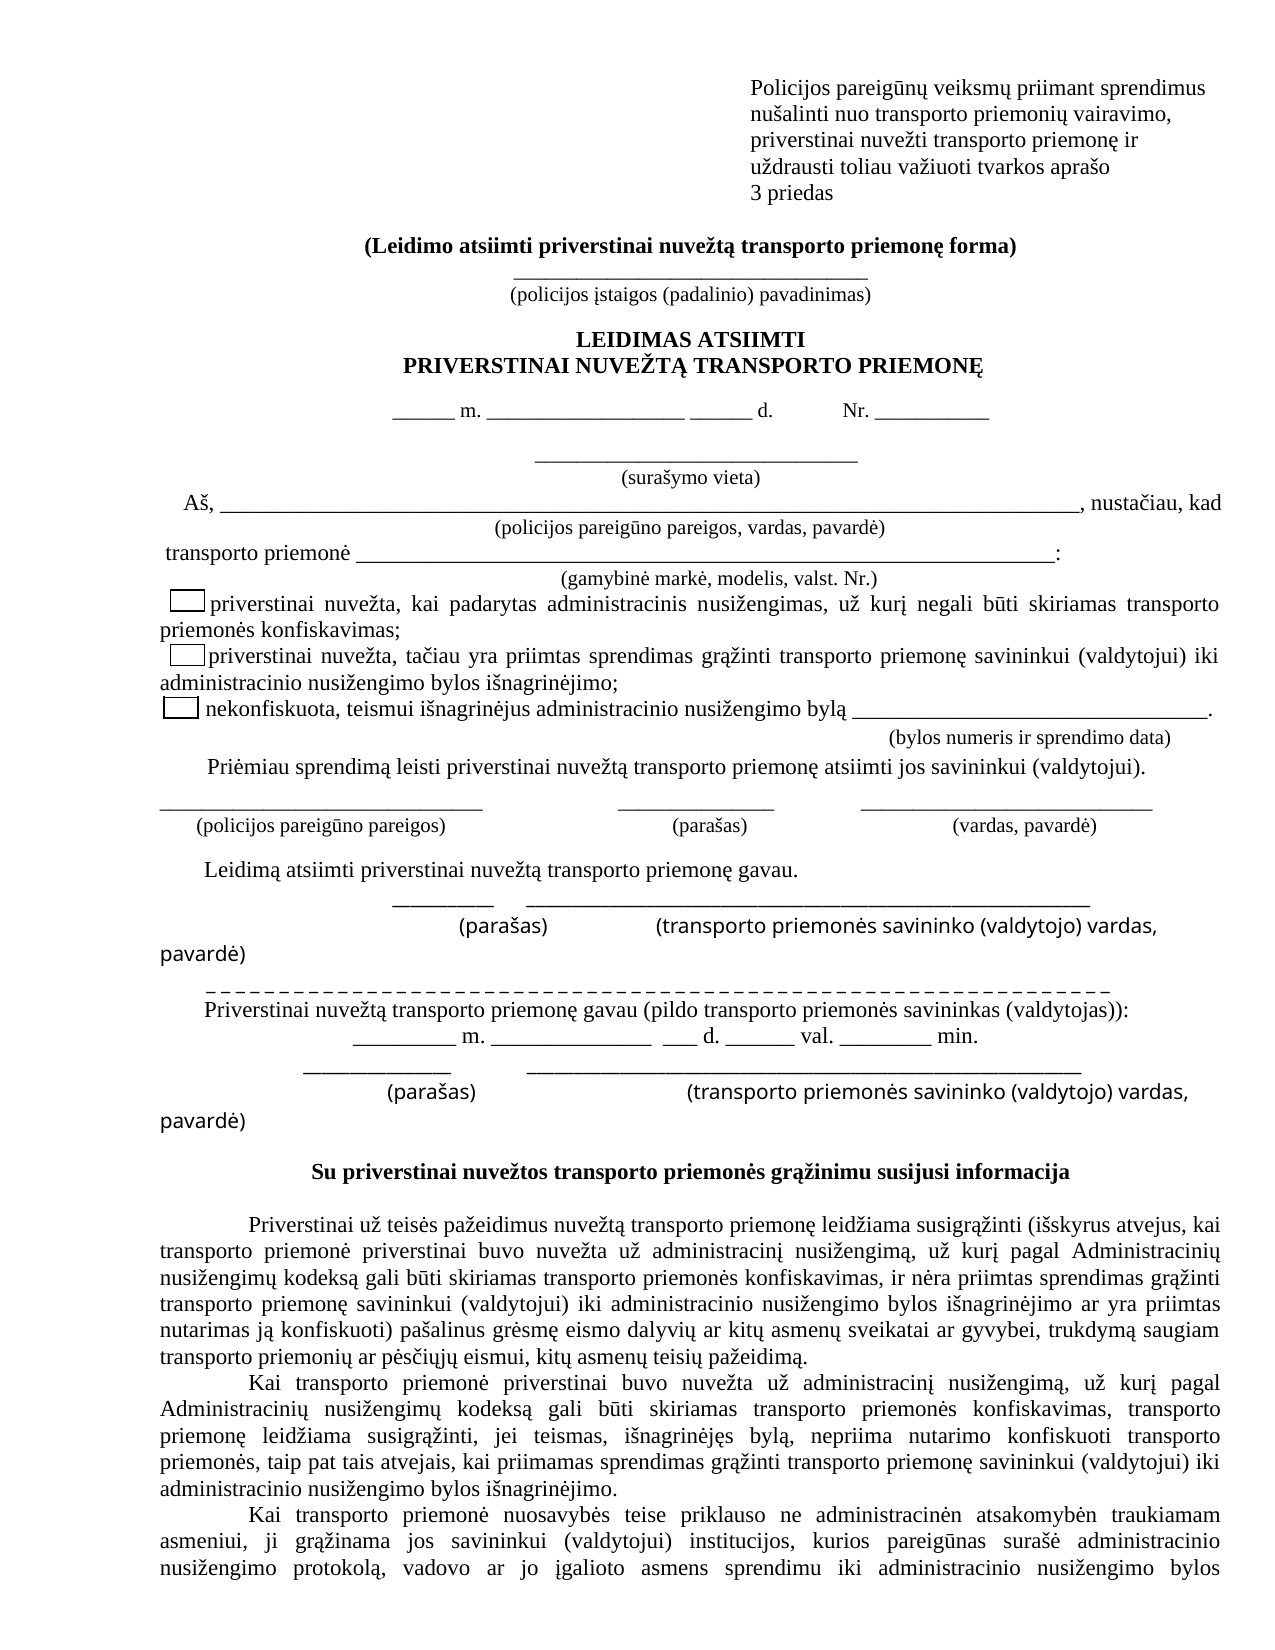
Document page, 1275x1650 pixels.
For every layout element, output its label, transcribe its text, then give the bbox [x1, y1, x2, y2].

text priverstinai nuvežta, kai padarytas administracinis nusižengimas, už kurį negali būti skiriamas transporto priemonės konfiskavimas; [159, 590, 1220, 642]
text Priverstinai nuvežtą transporto priemonę gavau (pildo transporto priemonės savininkas (valdytojas)): [159, 996, 1220, 1023]
text (parašas) (transporto priemonės savininko (valdytojo) vardas, pavardė) [159, 911, 1178, 968]
text Su priverstinai nuvežtos transporto priemonės grąžinimu susijusi informacija [159, 1158, 1222, 1185]
text ______ m. ___________________ ______ d. Nr. ___________ [159, 397, 1222, 422]
text PRIVERSTINAI NUVEŽTĄ transporto priemonĘ [159, 352, 1222, 378]
text ___________ _____________________________________________________________ [159, 882, 1220, 911]
text (bylos numeris ir sprendimo data) [159, 725, 1222, 749]
text Policijos pareigūnų veiksmų priimant sprendimus nušalinti nuo transporto priemonių vairavimo, priverstinai nuvežti transporto priemonę ir uždrausti toliau važiuoti tvarkos aprašo [750, 74, 1222, 179]
text Priėmiau sprendimą leisti priverstinai nuvežtą transporto priemonę atsiimti jos savininkui (valdytojui). [159, 753, 1222, 779]
text (policijos pareigūno pareigos) (parašas) (vardas, pavardė) [159, 813, 1178, 837]
text Leidimą atsiimti priverstinai nuvežtą transporto priemonę gavau. [159, 856, 1220, 882]
text Kai transporto priemonė priverstinai buvo nuvežta už administracinį nusižengimą, už kurį pagal Administracinių nusižengimų kodeksą gali būti skiriamas transporto priemonės konfiskavimas, transporto priemonę leidžiama susigrąžinti, jei teismas, išnagrinėjęs bylą, nepriima nutarimo konfiskuoti transporto priemonės, taip pat tais atvejais, kai priimamas sprendimas grąžinti transporto priemonę savininkui (valdytojui) iki administracinio nusižengimo bylos išnagrinėjimo. [159, 1369, 1222, 1501]
text (parašas) (transporto priemonės savininko (valdytojo) vardas, pavardė) [159, 1077, 1212, 1134]
text (policijos įstaigos (padalinio) pavadinimas) [159, 282, 1222, 306]
text Kai transporto priemonė nuosavybės teise priklauso ne administracinėn atsakomybėn traukiamam asmeniui, ji grąžinama jos savininkui (valdytojui) institucijos, kurios pareigūnas surašė administracinio nusižengimo protokolą, vadovo ar jo įgalioto asmens sprendimu iki administracinio nusižengimo bylos [159, 1501, 1222, 1580]
text _________ m. ______________ ___ d. ______ val. ________ min. [159, 1023, 1178, 1049]
text __________________________________ [159, 258, 1222, 282]
text transporto priemonė _____________________________________________________________: [159, 539, 1220, 566]
text (gamybinė markė, modelis, valst. Nr.) [159, 566, 1220, 590]
text ________________ ____________________________________________________________ [159, 1049, 1220, 1077]
text _______________________________ _______________ ____________________________ [159, 789, 1220, 813]
text (Leidimo atsiimti priverstinai nuvežtą transporto priemonę forma) [159, 232, 1222, 258]
text _______________________________ [459, 441, 1222, 465]
text LEIDIMAS ATSIIMTI [159, 326, 1222, 352]
text _ _ _ _ _ _ _ _ _ _ _ _ _ _ _ _ _ _ _ _ _ _ _ _ _ _ _ _ _ _ _ _ _ _ _ _ _ _ _ _ _ _ _ _ _ _ _ _ _ _ _ _ _ _ _ _ _ _ _ _ _ _ [159, 968, 1216, 996]
text (policijos pareigūno pareigos, vardas, pavardė) [159, 515, 1220, 539]
text Aš, ___________________________________________________________________________, nustačiau, kad [159, 489, 1222, 515]
text 3 priedas [750, 179, 1222, 206]
text priverstinai nuvežta, tačiau yra priimtas sprendimas grąžinti transporto priemonę savininkui (valdytojui) iki administracinio nusižengimo bylos išnagrinėjimo; [159, 642, 1220, 695]
text (surašymo vieta) [159, 465, 1222, 489]
text Priverstinai už teisės pažeidimus nuvežtą transporto priemonę leidžiama susigrąžinti (išskyrus atvejus, kai transporto priemonė priverstinai buvo nuvežta už administracinį nusižengimą, už kurį pagal Administracinių nusižengimų kodeksą gali būti skiriamas transporto priemonės konfiskavimas, ir nėra priimtas sprendimas grąžinti transporto priemonę savininkui (valdytojui) iki administracinio nusižengimo bylos išnagrinėjimo ar yra priimtas nutarimas ją konfiskuoti) pašalinus grėsmę eismo dalyvių ar kitų asmenų sveikatai ar gyvybei, trukdymą saugiam transporto priemonių ar pėsčiųjų eismui, kitų asmenų teisių pažeidimą. [159, 1211, 1222, 1369]
text nekonfiskuota, teismui išnagrinėjus administracinio nusižengimo bylą _______________________________. [159, 695, 1222, 721]
